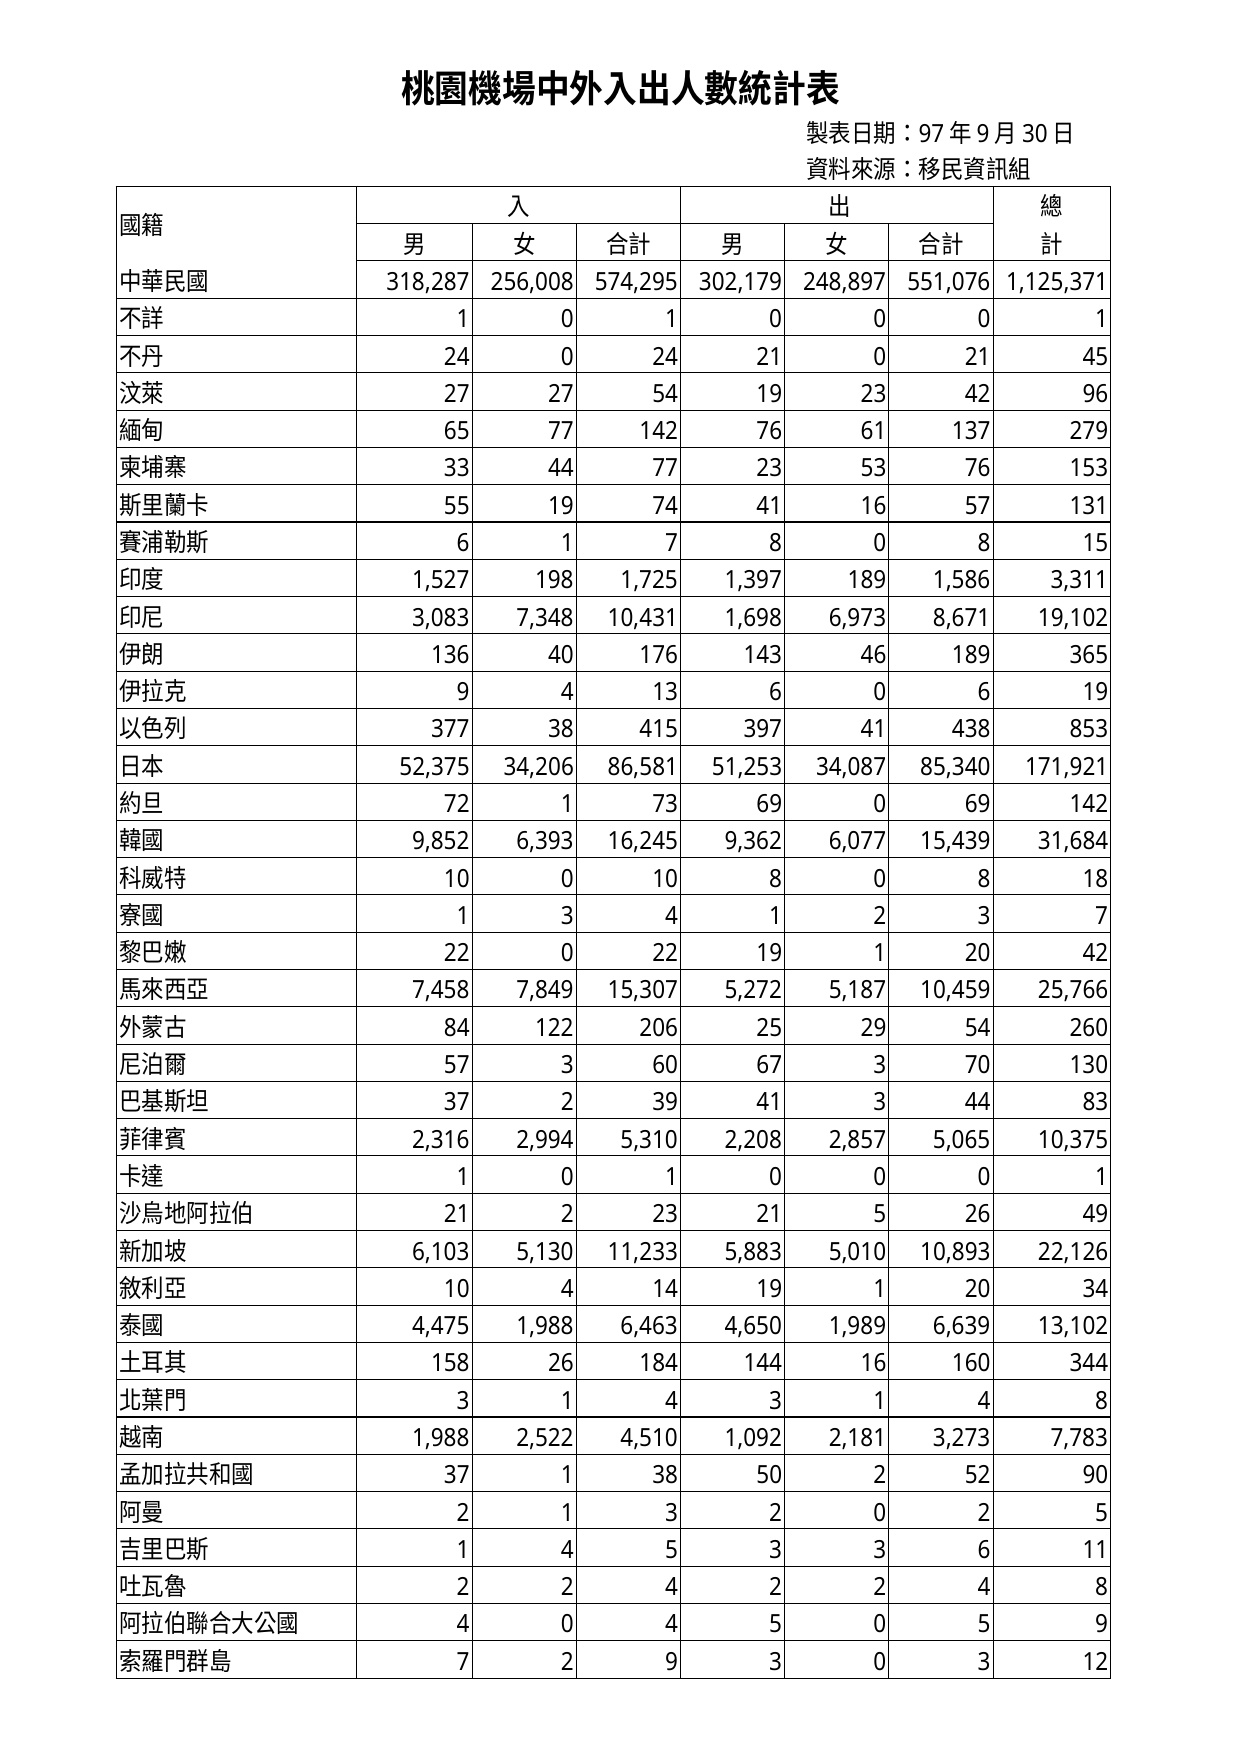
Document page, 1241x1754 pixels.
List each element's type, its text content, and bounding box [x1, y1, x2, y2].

text 桃園機場中外入出人數統計表 [118, 59, 1122, 113]
table_cell 敘利亞 [117, 1268, 356, 1304]
table_cell 44 [889, 1082, 993, 1118]
table_cell 索羅門群島 [117, 1641, 356, 1677]
table_cell 14 [577, 1268, 680, 1304]
table_cell 1,725 [577, 560, 680, 596]
table_cell 3 [681, 1641, 784, 1677]
table_cell 4 [577, 1604, 680, 1640]
table_cell 卡達 [117, 1156, 356, 1193]
table_cell 9 [994, 1604, 1110, 1640]
table_cell 24 [577, 336, 680, 372]
table_cell 22 [577, 933, 680, 969]
table_cell 10,431 [577, 597, 680, 633]
table_cell 7,348 [473, 597, 576, 633]
table_cell 泰國 [117, 1306, 356, 1342]
table_cell 6 [889, 672, 993, 708]
table_cell 2 [889, 1492, 993, 1528]
table_cell 不丹 [117, 336, 356, 372]
table_cell 沙烏地阿拉伯 [117, 1194, 356, 1230]
table_cell 1,092 [681, 1418, 784, 1454]
table_cell 83 [994, 1082, 1110, 1118]
table_cell 61 [785, 411, 888, 447]
table_cell 45 [994, 336, 1110, 372]
table_cell 2 [473, 1194, 576, 1230]
table_cell 142 [994, 784, 1110, 820]
table_cell 4 [577, 1567, 680, 1603]
table_cell 37 [357, 1455, 472, 1491]
table_cell 52 [889, 1455, 993, 1491]
table_cell 吉里巴斯 [117, 1529, 356, 1566]
table_cell 10 [357, 858, 472, 894]
table_cell 65 [357, 411, 472, 447]
table_cell 吐瓦魯 [117, 1567, 356, 1603]
table_cell 1 [357, 895, 472, 932]
table_cell 1,586 [889, 560, 993, 596]
table_cell 8,671 [889, 597, 993, 633]
table_cell 日本 [117, 746, 356, 782]
table_cell 10,459 [889, 970, 993, 1006]
table_cell 25 [681, 1007, 784, 1043]
table_cell 5 [785, 1194, 888, 1230]
table_cell 3 [681, 1529, 784, 1566]
table_cell 153 [994, 448, 1110, 484]
table_header 總 [994, 187, 1110, 223]
table_cell 19,102 [994, 597, 1110, 633]
table_cell 33 [357, 448, 472, 484]
table_cell 5,065 [889, 1119, 993, 1155]
table_header 入 [357, 187, 680, 223]
table_cell 11,233 [577, 1231, 680, 1267]
table_cell 4 [473, 672, 576, 708]
table_cell 41 [681, 485, 784, 521]
table_cell 1 [357, 1529, 472, 1566]
table_cell 70 [889, 1045, 993, 1081]
table_cell 3,083 [357, 597, 472, 633]
table_cell 2,208 [681, 1119, 784, 1155]
table_cell 1 [994, 1156, 1110, 1193]
table_cell 10,893 [889, 1231, 993, 1267]
table_cell 4 [577, 1380, 680, 1416]
table_cell 3 [785, 1082, 888, 1118]
table_cell 11 [994, 1529, 1110, 1566]
table_cell 馬來西亞 [117, 970, 356, 1006]
table_cell 外蒙古 [117, 1007, 356, 1043]
table_cell 27 [473, 373, 576, 409]
table_cell 77 [577, 448, 680, 484]
table_cell 1 [785, 933, 888, 969]
table_cell 19 [994, 672, 1110, 708]
table_cell 1 [577, 299, 680, 335]
table_cell 76 [681, 411, 784, 447]
text 製表日期：97年9月30日 [118, 113, 1077, 149]
table_cell 5,187 [785, 970, 888, 1006]
table_cell 1 [357, 1156, 472, 1193]
table_cell 260 [994, 1007, 1110, 1043]
table_cell 0 [473, 1156, 576, 1193]
table_cell 8 [994, 1380, 1110, 1416]
table_cell 3 [357, 1380, 472, 1416]
table_cell 2,857 [785, 1119, 888, 1155]
table_cell 6 [681, 672, 784, 708]
table_cell 8 [681, 523, 784, 559]
table_cell 北葉門 [117, 1380, 356, 1416]
table_cell 8 [994, 1567, 1110, 1603]
table_cell 2 [785, 895, 888, 932]
table_cell 男 [357, 224, 472, 260]
table_cell 57 [357, 1045, 472, 1081]
table_cell 122 [473, 1007, 576, 1043]
table_cell 3 [889, 1641, 993, 1677]
table_cell 7 [994, 895, 1110, 932]
table_cell 853 [994, 709, 1110, 745]
table_cell 15 [994, 523, 1110, 559]
table_cell 3,273 [889, 1418, 993, 1454]
table_cell 4,650 [681, 1306, 784, 1342]
table_cell 1 [473, 1380, 576, 1416]
table_cell 438 [889, 709, 993, 745]
table_cell 女 [473, 224, 576, 260]
table_cell 3 [577, 1492, 680, 1528]
table_cell 5 [889, 1604, 993, 1640]
table_cell 2 [473, 1641, 576, 1677]
table_cell 0 [473, 299, 576, 335]
table_cell 143 [681, 634, 784, 671]
table_cell 計 [994, 223, 1110, 260]
table_cell 38 [577, 1455, 680, 1491]
table_cell 寮國 [117, 895, 356, 932]
table_cell 131 [994, 485, 1110, 521]
table_cell 76 [889, 448, 993, 484]
table_cell 斯里蘭卡 [117, 485, 356, 521]
table_cell 21 [681, 336, 784, 372]
table_cell 16 [785, 485, 888, 521]
table_cell 248,897 [785, 261, 888, 298]
table_cell 5,010 [785, 1231, 888, 1267]
table_cell 2 [473, 1082, 576, 1118]
table_cell 574,295 [577, 261, 680, 298]
table_cell 46 [785, 634, 888, 671]
table_cell 尼泊爾 [117, 1045, 356, 1081]
table_cell 2,316 [357, 1119, 472, 1155]
table_cell 34 [994, 1268, 1110, 1304]
table_cell 6,973 [785, 597, 888, 633]
table_cell 2,994 [473, 1119, 576, 1155]
table_cell 1 [994, 299, 1110, 335]
table_cell 0 [785, 672, 888, 708]
table_cell 9 [577, 1641, 680, 1677]
table_cell 54 [889, 1007, 993, 1043]
table_cell 1,527 [357, 560, 472, 596]
table_cell 不詳 [117, 299, 356, 335]
table_cell 85,340 [889, 746, 993, 782]
table_cell 69 [889, 784, 993, 820]
table_cell 41 [785, 709, 888, 745]
table_cell 5,130 [473, 1231, 576, 1267]
table_cell 8 [889, 858, 993, 894]
table_cell 12 [994, 1641, 1110, 1677]
table_cell 21 [357, 1194, 472, 1230]
table_cell 3,311 [994, 560, 1110, 596]
table_cell 合計 [577, 224, 680, 260]
table_cell 3 [681, 1380, 784, 1416]
table_cell 中華民國 [117, 260, 356, 298]
table_cell 23 [681, 448, 784, 484]
table_cell 344 [994, 1343, 1110, 1379]
table_cell 42 [889, 373, 993, 409]
table_cell 4 [473, 1529, 576, 1566]
table_cell 18 [994, 858, 1110, 894]
table_cell 27 [357, 373, 472, 409]
table_cell 0 [785, 336, 888, 372]
table_cell 77 [473, 411, 576, 447]
table_cell 2 [785, 1455, 888, 1491]
table_cell 孟加拉共和國 [117, 1455, 356, 1491]
table_cell 23 [577, 1194, 680, 1230]
table_header 出 [681, 187, 993, 223]
table_cell 科威特 [117, 858, 356, 894]
table_cell 39 [577, 1082, 680, 1118]
table_cell 0 [889, 1156, 993, 1193]
table_cell 2 [357, 1492, 472, 1528]
table_cell 約旦 [117, 784, 356, 820]
table_cell 206 [577, 1007, 680, 1043]
table_cell 377 [357, 709, 472, 745]
table_cell 賽浦勒斯 [117, 523, 356, 559]
table_cell 黎巴嫩 [117, 933, 356, 969]
table_cell 5 [994, 1492, 1110, 1528]
table_cell 26 [889, 1194, 993, 1230]
table_cell 菲律賓 [117, 1119, 356, 1155]
table_cell 5,272 [681, 970, 784, 1006]
table_cell 551,076 [889, 261, 993, 298]
table_cell 4,510 [577, 1418, 680, 1454]
table_cell 53 [785, 448, 888, 484]
table_cell 1,698 [681, 597, 784, 633]
table_cell 142 [577, 411, 680, 447]
table_cell 44 [473, 448, 576, 484]
table_cell 1,397 [681, 560, 784, 596]
table_cell 34,087 [785, 746, 888, 782]
table_cell 26 [473, 1343, 576, 1379]
table_cell 0 [473, 336, 576, 372]
table_cell 6,393 [473, 821, 576, 857]
table_cell 23 [785, 373, 888, 409]
table_cell 51,253 [681, 746, 784, 782]
table_cell 38 [473, 709, 576, 745]
table_cell 54 [577, 373, 680, 409]
table_cell 21 [889, 336, 993, 372]
table_cell 4 [577, 895, 680, 932]
table_cell 198 [473, 560, 576, 596]
table_cell 49 [994, 1194, 1110, 1230]
table_cell 6,463 [577, 1306, 680, 1342]
table_cell 0 [785, 1156, 888, 1193]
table_cell 阿曼 [117, 1492, 356, 1528]
table_cell 1 [785, 1380, 888, 1416]
table_cell 415 [577, 709, 680, 745]
table_cell 72 [357, 784, 472, 820]
table_cell 4 [357, 1604, 472, 1640]
table_cell 新加坡 [117, 1231, 356, 1267]
table_cell 4 [889, 1380, 993, 1416]
table_cell 57 [889, 485, 993, 521]
table_cell 0 [785, 858, 888, 894]
table_cell 6 [889, 1529, 993, 1566]
text 資料來源：移民資訊組 [118, 149, 1044, 186]
table_cell 土耳其 [117, 1343, 356, 1379]
table_cell 2 [681, 1567, 784, 1603]
table_cell 86,581 [577, 746, 680, 782]
table_cell 4 [889, 1567, 993, 1603]
table_cell 7,849 [473, 970, 576, 1006]
table_cell 0 [473, 858, 576, 894]
table_cell 5,310 [577, 1119, 680, 1155]
table_cell 以色列 [117, 709, 356, 745]
table_cell 2 [473, 1567, 576, 1603]
table_cell 40 [473, 634, 576, 671]
table_cell 0 [889, 299, 993, 335]
table_cell 0 [785, 523, 888, 559]
table_cell 9 [357, 672, 472, 708]
table_cell 7 [577, 523, 680, 559]
table_cell 19 [681, 1268, 784, 1304]
table_cell 256,008 [473, 261, 576, 298]
table_cell 160 [889, 1343, 993, 1379]
table_cell 1 [473, 784, 576, 820]
table_cell 16,245 [577, 821, 680, 857]
table_cell 19 [473, 485, 576, 521]
table_cell 緬甸 [117, 411, 356, 447]
table_cell 19 [681, 933, 784, 969]
table_cell 1 [357, 299, 472, 335]
table_cell 2 [357, 1567, 472, 1603]
table_cell 10,375 [994, 1119, 1110, 1155]
table_cell 13 [577, 672, 680, 708]
table_cell 2,181 [785, 1418, 888, 1454]
table_cell 171,921 [994, 746, 1110, 782]
table_cell 60 [577, 1045, 680, 1081]
table_cell 279 [994, 411, 1110, 447]
table_cell 22,126 [994, 1231, 1110, 1267]
table_cell 1,125,371 [994, 261, 1110, 298]
table_cell 74 [577, 485, 680, 521]
table_cell 302,179 [681, 261, 784, 298]
table_cell 1 [577, 1156, 680, 1193]
table_cell 4 [473, 1268, 576, 1304]
table_cell 144 [681, 1343, 784, 1379]
table_cell 8 [681, 858, 784, 894]
table_cell 15,439 [889, 821, 993, 857]
table_cell 0 [785, 1641, 888, 1677]
table_cell 137 [889, 411, 993, 447]
table_cell 1 [681, 895, 784, 932]
table_cell 397 [681, 709, 784, 745]
table_cell 25,766 [994, 970, 1110, 1006]
table_cell 176 [577, 634, 680, 671]
table_cell 0 [785, 1604, 888, 1640]
table_cell 13,102 [994, 1306, 1110, 1342]
table_cell 4,475 [357, 1306, 472, 1342]
table_cell 7 [357, 1641, 472, 1677]
table_cell 0 [785, 299, 888, 335]
table_cell 阿拉伯聯合大公國 [117, 1604, 356, 1640]
table_cell 柬埔寨 [117, 448, 356, 484]
table_cell 越南 [117, 1418, 356, 1454]
table_cell 韓國 [117, 821, 356, 857]
table_cell 10 [577, 858, 680, 894]
table_cell 印尼 [117, 597, 356, 633]
table_cell 189 [785, 560, 888, 596]
table_cell 37 [357, 1082, 472, 1118]
table_cell 189 [889, 634, 993, 671]
table_cell 365 [994, 634, 1110, 671]
table_cell 21 [681, 1194, 784, 1230]
table_cell 3 [785, 1529, 888, 1566]
table_cell 136 [357, 634, 472, 671]
table_cell 男 [681, 224, 784, 260]
table_cell 20 [889, 1268, 993, 1304]
table_cell 1,988 [473, 1306, 576, 1342]
table_cell 1 [473, 1455, 576, 1491]
table_cell 3 [889, 895, 993, 932]
table_cell 41 [681, 1082, 784, 1118]
table_cell 8 [889, 523, 993, 559]
table_cell 90 [994, 1455, 1110, 1491]
table_cell 96 [994, 373, 1110, 409]
table_cell 2 [785, 1567, 888, 1603]
table_cell 1,988 [357, 1418, 472, 1454]
table_cell 31,684 [994, 821, 1110, 857]
table_header 國籍 [117, 187, 356, 260]
table_cell 0 [785, 784, 888, 820]
table_cell 19 [681, 373, 784, 409]
table_cell 6,103 [357, 1231, 472, 1267]
table_cell 5 [577, 1529, 680, 1566]
table_cell 52,375 [357, 746, 472, 782]
table_cell 24 [357, 336, 472, 372]
table_cell 印度 [117, 560, 356, 596]
table_cell 0 [473, 1604, 576, 1640]
table_cell 6 [357, 523, 472, 559]
table_cell 158 [357, 1343, 472, 1379]
table_cell 55 [357, 485, 472, 521]
table_cell 1 [473, 523, 576, 559]
table_cell 10 [357, 1268, 472, 1304]
table_cell 6,639 [889, 1306, 993, 1342]
table_cell 1,989 [785, 1306, 888, 1342]
table_cell 0 [681, 299, 784, 335]
table_cell 7,458 [357, 970, 472, 1006]
table_cell 汶萊 [117, 373, 356, 409]
table_cell 巴基斯坦 [117, 1082, 356, 1118]
table_cell 42 [994, 933, 1110, 969]
table_cell 合計 [889, 224, 993, 260]
table_cell 130 [994, 1045, 1110, 1081]
table_cell 女 [785, 224, 888, 260]
table_cell 20 [889, 933, 993, 969]
table_cell 5,883 [681, 1231, 784, 1267]
table_cell 50 [681, 1455, 784, 1491]
table_cell 184 [577, 1343, 680, 1379]
table_cell 3 [473, 1045, 576, 1081]
table_cell 84 [357, 1007, 472, 1043]
table_cell 9,362 [681, 821, 784, 857]
table_cell 1 [473, 1492, 576, 1528]
table_cell 73 [577, 784, 680, 820]
table_cell 3 [473, 895, 576, 932]
table_cell 7,783 [994, 1418, 1110, 1454]
table_cell 34,206 [473, 746, 576, 782]
table_cell 0 [473, 933, 576, 969]
table_cell 15,307 [577, 970, 680, 1006]
table_cell 16 [785, 1343, 888, 1379]
table_cell 3 [785, 1045, 888, 1081]
table_cell 22 [357, 933, 472, 969]
table_cell 0 [785, 1492, 888, 1528]
table_cell 5 [681, 1604, 784, 1640]
table_cell 318,287 [357, 261, 472, 298]
table_cell 0 [681, 1156, 784, 1193]
table_cell 6,077 [785, 821, 888, 857]
table_cell 伊拉克 [117, 672, 356, 708]
table_cell 67 [681, 1045, 784, 1081]
table_cell 2 [681, 1492, 784, 1528]
table_cell 2,522 [473, 1418, 576, 1454]
table_cell 1 [785, 1268, 888, 1304]
table_cell 69 [681, 784, 784, 820]
table_cell 伊朗 [117, 634, 356, 671]
table_cell 9,852 [357, 821, 472, 857]
table_cell 29 [785, 1007, 888, 1043]
